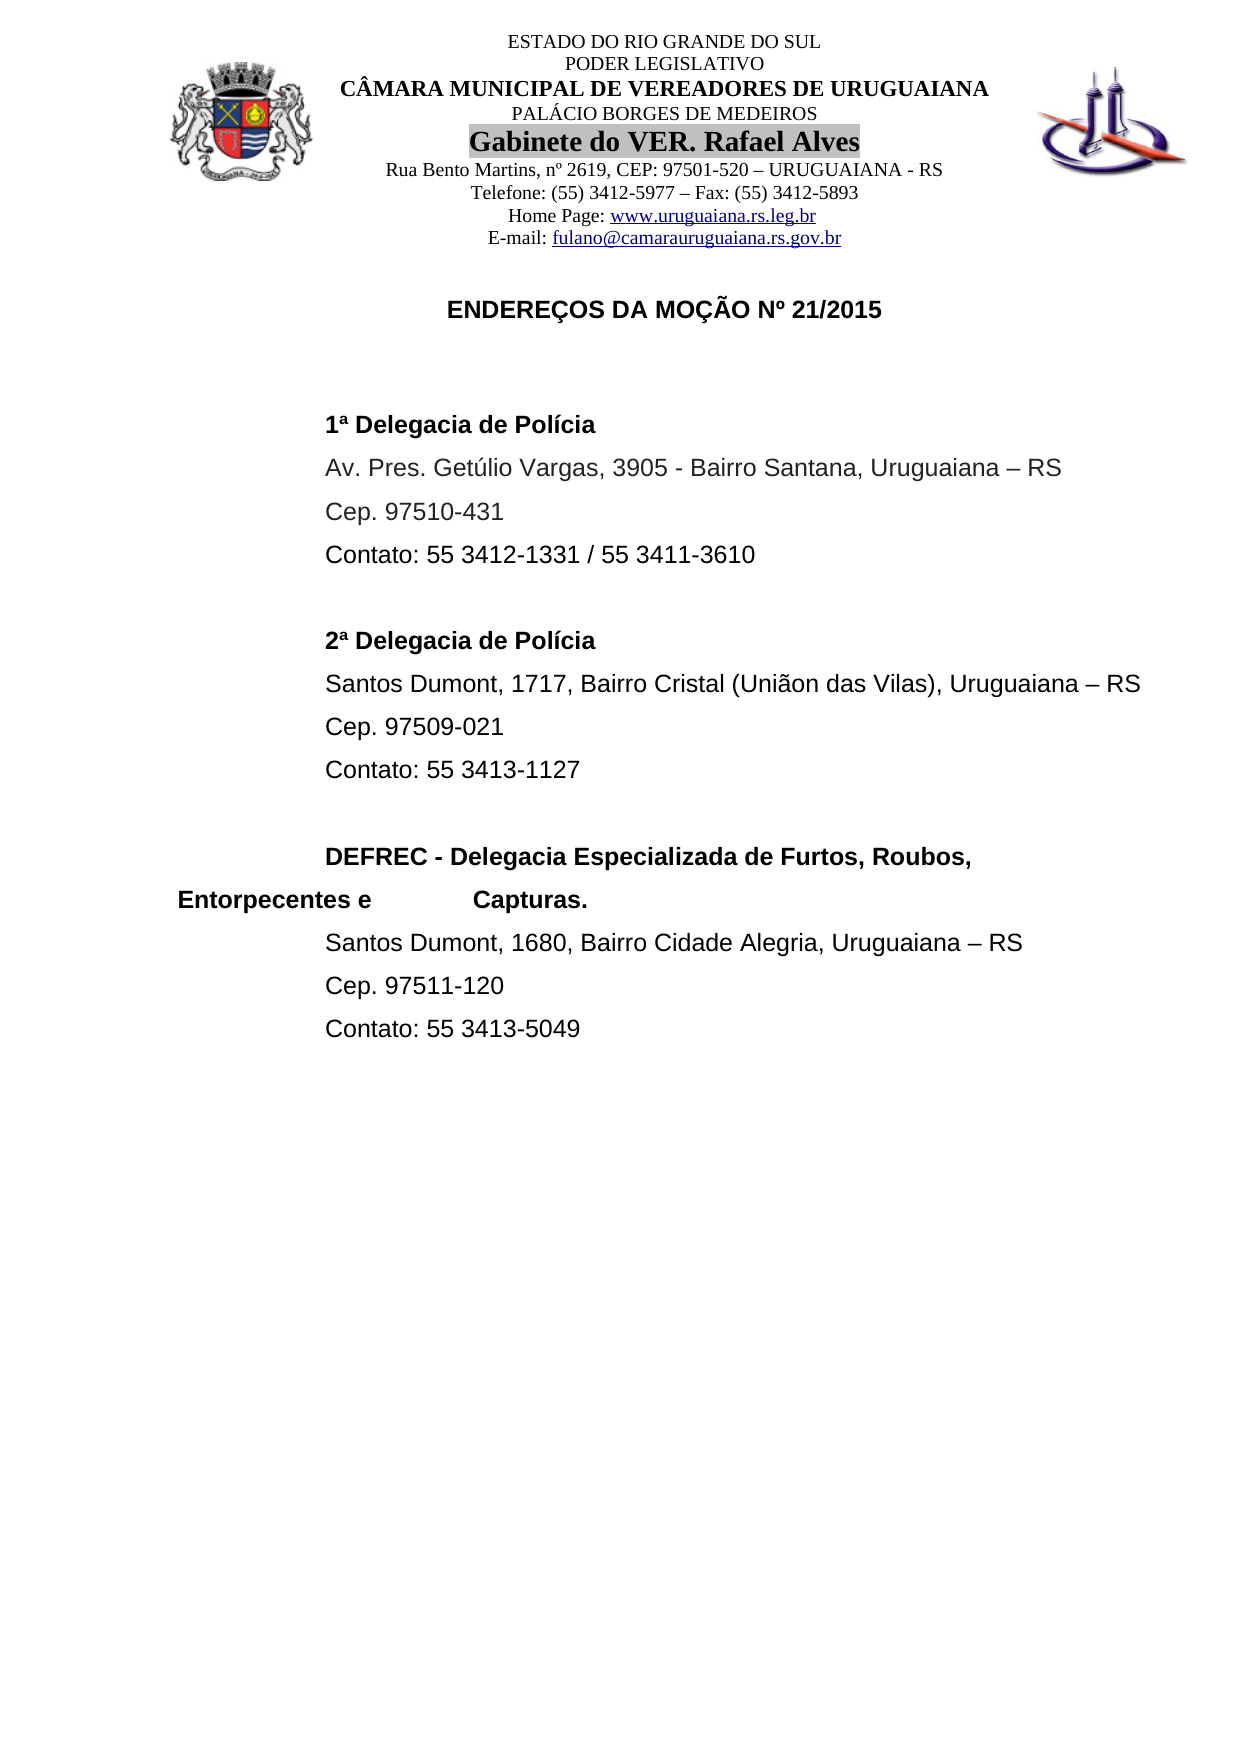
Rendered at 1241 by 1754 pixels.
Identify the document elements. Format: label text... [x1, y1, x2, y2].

picture [170, 62, 313, 181]
text Contato: 55 3413-1127 [177, 755, 1152, 784]
text Cep. 97509-021 [177, 712, 1152, 741]
text ENDEREÇOS DA MOÇÃO Nº 21/2015 [177, 295, 1152, 324]
text Santos Dumont, 1680, Bairro Cidade Alegria, Uruguaiana – RS [177, 928, 1152, 957]
text Contato: 55 3412-1331 / 55 3411-3610 [177, 540, 1152, 568]
text 2ª Delegacia de Polícia [177, 626, 1152, 655]
text 1ª Delegacia de Polícia [177, 410, 1152, 439]
text Cep. 97511-120 [177, 971, 1152, 1000]
text Cep. 97510-431 [177, 497, 1152, 525]
picture [1032, 62, 1189, 181]
text DEFREC - Delegacia Especializada de Furtos, Roubos, Entorpecentes e Capturas. [177, 842, 1152, 913]
text Av. Pres. Getúlio Vargas, 3905 - Bairro Santana, Uruguaiana – RS [177, 453, 1152, 482]
text Santos Dumont, 1717, Bairro Cristal (Uniãon das Vilas), Uruguaiana – RS [177, 669, 1152, 698]
text Contato: 55 3413-5049 [177, 1014, 1152, 1043]
